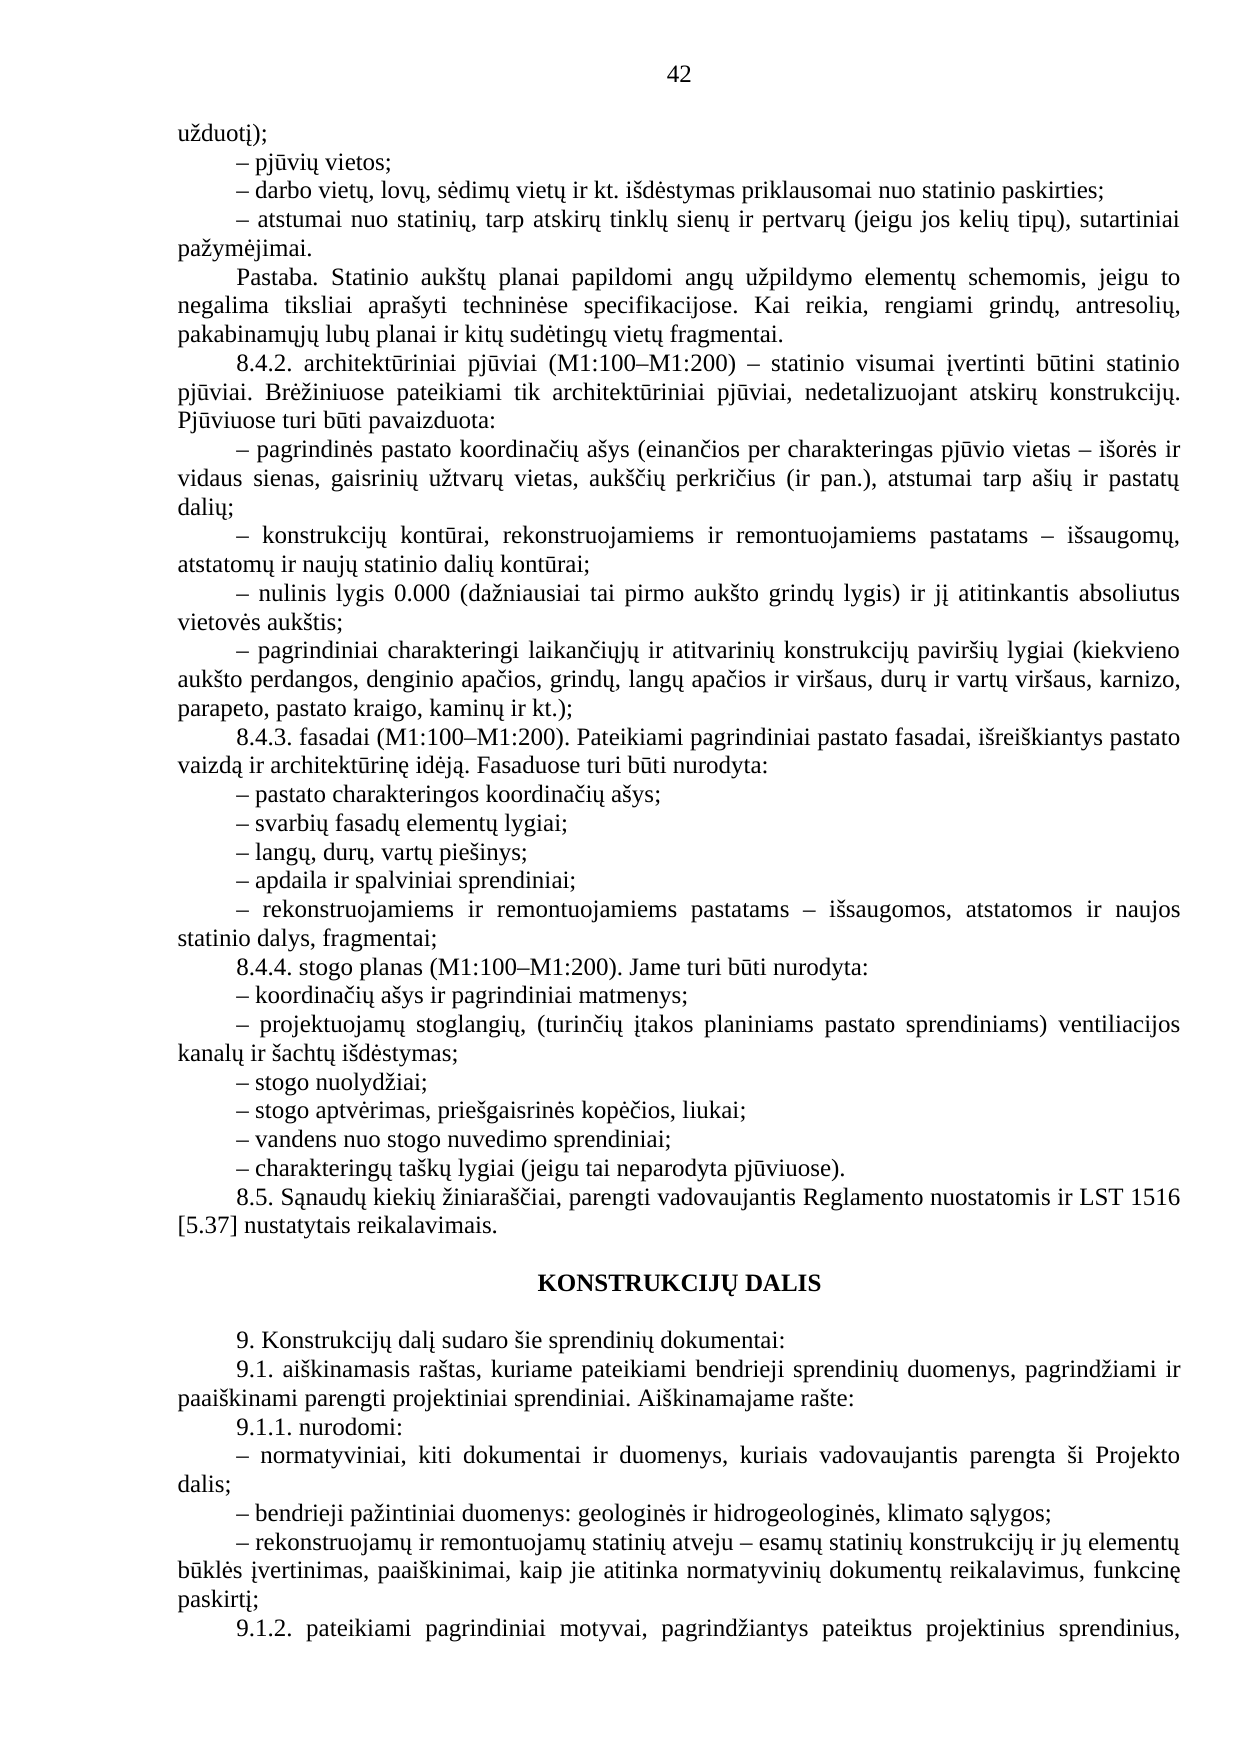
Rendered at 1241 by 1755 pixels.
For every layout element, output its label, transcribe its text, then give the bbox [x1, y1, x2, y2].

text – apdaila ir spalviniai sprendiniai; [177, 866, 1181, 894]
text 9.1.2. pateikiami pagrindiniai motyvai, pagrindžiantys pateiktus projektinius sprendinius, [177, 1613, 1181, 1642]
text – rekonstruojamų ir remontuojamų statinių atveju – esamų statinių konstrukcijų ir jų elementų būklės įvertinimas, paaiškinimai, kaip jie atitinka normatyvinių dokumentų reikalavimus, funkcinę paskirtį; [177, 1527, 1181, 1613]
text 8.5. Sąnaudų kiekių žiniaraščiai, parengti vadovaujantis Reglamento nuostatomis ir LST 1516 [5.37] nustatytais reikalavimais. [177, 1182, 1181, 1239]
text – stogo aptvėrimas, priešgaisrinės kopėčios, liukai; [177, 1096, 1181, 1124]
text – normatyviniai, kiti dokumentai ir duomenys, kuriais vadovaujantis parengta ši Projekto dalis; [177, 1441, 1181, 1498]
text – nulinis lygis 0.000 (dažniausiai tai pirmo aukšto grindų lygis) ir jį atitinkantis absoliutus vietovės aukštis; [177, 578, 1181, 636]
text 9. Konstrukcijų dalį sudaro šie sprendinių dokumentai: [177, 1326, 1181, 1354]
text – langų, durų, vartų piešinys; [177, 837, 1181, 866]
text – atstumai nuo statinių, tarp atskirų tinklų sienų ir pertvarų (jeigu jos kelių tipų), sutartiniai pažymėjimai. [177, 204, 1181, 262]
text – darbo vietų, lovų, sėdimų vietų ir kt. išdėstymas priklausomai nuo statinio paskirties; [177, 176, 1181, 204]
text – svarbių fasadų elementų lygiai; [177, 808, 1181, 837]
text Pastaba. Statinio aukštų planai papildomi angų užpildymo elementų schemomis, jeigu to negalima tiksliai aprašyti techninėse specifikacijose. Kai reikia, rengiami grindų, antresolių, pakabinamųjų lubų planai ir kitų sudėtingų vietų fragmentai. [177, 262, 1181, 348]
text – pagrindinės pastato koordinačių ašys (einančios per charakteringas pjūvio vietas – išorės ir vidaus sienas, gaisrinių užtvarų vietas, aukščių perkričius (ir pan.), atstumai tarp ašių ir pastatų dalių; [177, 434, 1181, 521]
text 8.4.3. fasadai (M1:100–M1:200). Pateikiami pagrindiniai pastato fasadai, išreiškiantys pastato vaizdą ir architektūrinę idėją. Fasaduose turi būti nurodyta: [177, 722, 1181, 779]
text – pastato charakteringos koordinačių ašys; [177, 779, 1181, 808]
text užduotį); [177, 118, 1181, 147]
text – projektuojamų stoglangių, (turinčių įtakos planiniams pastato sprendiniams) ventiliacijos kanalų ir šachtų išdėstymas; [177, 1009, 1181, 1067]
text KONSTRUKCIJŲ DALIS [177, 1268, 1181, 1297]
text – konstrukcijų kontūrai, rekonstruojamiems ir remontuojamiems pastatams – išsaugomų, atstatomų ir naujų statinio dalių kontūrai; [177, 521, 1181, 578]
text – stogo nuolydžiai; [177, 1067, 1181, 1096]
text – pjūvių vietos; [177, 147, 1181, 176]
text 8.4.4. stogo planas (M1:100–M1:200). Jame turi būti nurodyta: [177, 952, 1181, 981]
text 9.1. aiškinamasis raštas, kuriame pateikiami bendrieji sprendinių duomenys, pagrindžiami ir paaiškinami parengti projektiniai sprendiniai. Aiškinamajame rašte: [177, 1354, 1181, 1412]
text – koordinačių ašys ir pagrindiniai matmenys; [177, 981, 1181, 1009]
text – rekonstruojamiems ir remontuojamiems pastatams – išsaugomos, atstatomos ir naujos statinio dalys, fragmentai; [177, 894, 1181, 952]
text – charakteringų taškų lygiai (jeigu tai neparodyta pjūviuose). [177, 1153, 1181, 1182]
text 9.1.1. nurodomi: [177, 1412, 1181, 1441]
text 8.4.2. architektūriniai pjūviai (M1:100–M1:200) – statinio visumai įvertinti būtini statinio pjūviai. Brėžiniuose pateikiami tik architektūriniai pjūviai, nedetalizuojant atskirų konstrukcijų. Pjūviuose turi būti pavaizduota: [177, 348, 1181, 434]
text – bendrieji pažintiniai duomenys: geologinės ir hidrogeologinės, klimato sąlygos; [177, 1498, 1181, 1527]
text – vandens nuo stogo nuvedimo sprendiniai; [177, 1124, 1181, 1153]
text – pagrindiniai charakteringi laikančiųjų ir atitvarinių konstrukcijų paviršių lygiai (kiekvieno aukšto perdangos, denginio apačios, grindų, langų apačios ir viršaus, durų ir vartų viršaus, karnizo, parapeto, pastato kraigo, kaminų ir kt.); [177, 636, 1181, 722]
